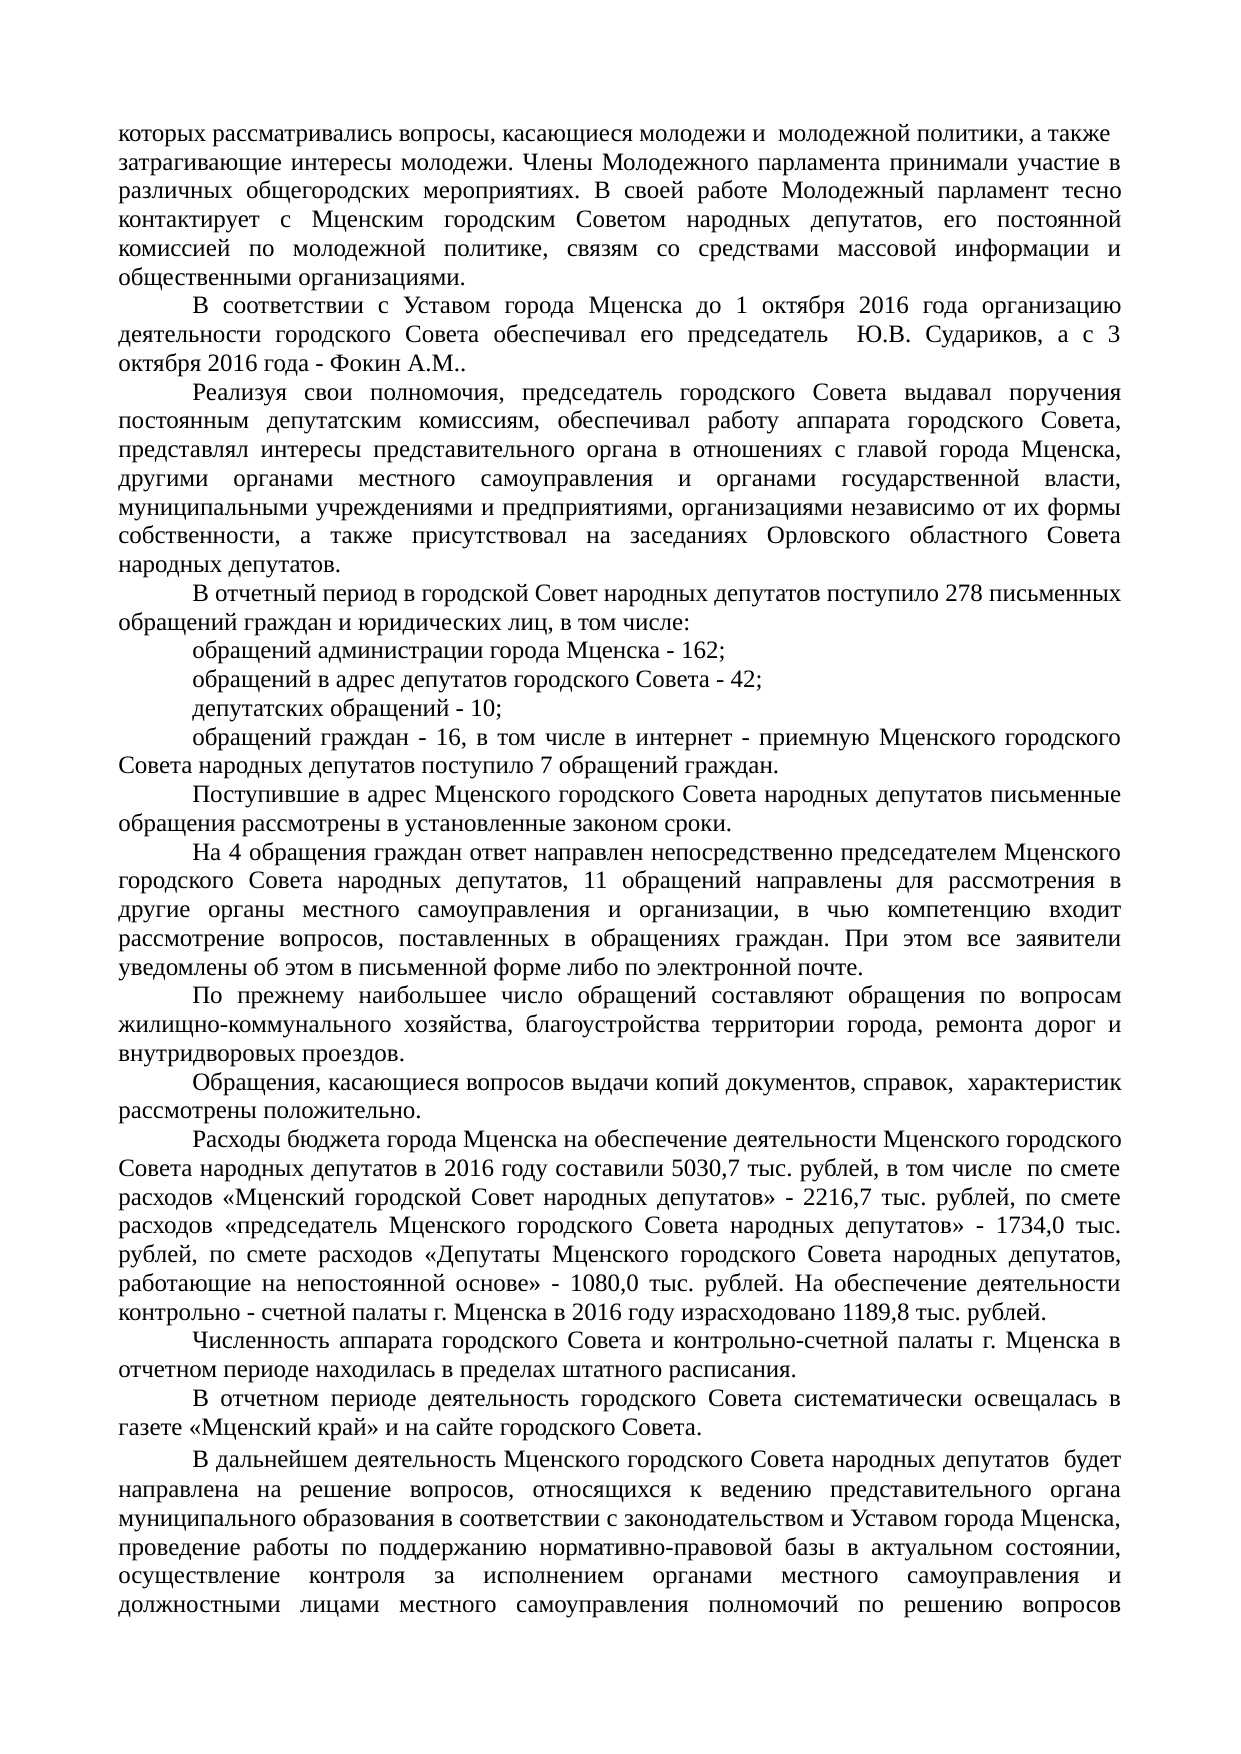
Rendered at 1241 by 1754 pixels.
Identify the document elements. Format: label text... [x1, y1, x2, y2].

text На 4 обращения граждан ответ направлен непосредственно председателем Мценского городского Совета народных депутатов, 11 обращений направлены для рассмотрения в другие органы местного самоуправления и организации, в чью компетенцию входит рассмотрение вопросов, поставленных в обращениях граждан. При этом все заявители уведомлены об этом в письменной форме либо по электронной почте. [118, 837, 1122, 981]
text обращений граждан - 16, в том числе в интернет - приемную Мценского городского Совета народных депутатов поступило 7 обращений граждан. [118, 722, 1122, 779]
text В отчетный период в городской Совет народных депутатов поступило 278 письменных обращений граждан и юридических лиц, в том числе: [118, 578, 1122, 636]
text депутатских обращений - 10; [118, 693, 1122, 722]
text затрагивающие интересы молодежи. Члены Молодежного парламента принимали участие в различных общегородских мероприятиях. В своей работе Молодежный парламент тесно контактирует с Мценским городским Советом народных депутатов, его постоянной комиссией по молодежной политике, связям со средствами массовой информации и общественными организациями. [118, 147, 1122, 291]
text В соответствии с Уставом города Мценска до 1 октября 2016 года организацию деятельности городского Совета обеспечивал его председатель Ю.В. Судариков, а с 3 октября 2016 года - Фокин А.М.. [118, 291, 1122, 377]
text Обращения, касающиеся вопросов выдачи копий документов, справок, характеристик рассмотрены положительно. [118, 1067, 1122, 1124]
text В отчетном периоде деятельность городского Совета систематически освещалась в газете «Мценский край» и на сайте городского Совета. [118, 1383, 1122, 1441]
text обращений в адрес депутатов городского Совета - 42; [118, 664, 1122, 693]
text Численность аппарата городского Совета и контрольно-счетной палаты г. Мценска в отчетном периоде находилась в пределах штатного расписания. [118, 1326, 1122, 1383]
text Реализуя свои полномочия, председатель городского Совета выдавал поручения постоянным депутатским комиссиям, обеспечивал работу аппарата городского Совета, представлял интересы представительного органа в отношениях с главой города Мценска, другими органами местного самоуправления и органами государственной власти, муниципальными учреждениями и предприятиями, организациями независимо от их формы собственности, а также присутствовал на заседаниях Орловского областного Совета народных депутатов. [118, 377, 1122, 578]
text По прежнему наибольшее число обращений составляют обращения по вопросам жилищно-коммунального хозяйства, благоустройства территории города, ремонта дорог и внутридворовых проездов. [118, 981, 1122, 1067]
text В дальнейшем деятельность Мценского городского Совета народных депутатов будет направлена на решение вопросов, относящихся к ведению представительного органа муниципального образования в соответствии с законодательством и Уставом города Мценска, проведение работы по поддержанию нормативно-правовой базы в актуальном состоянии, осуществление контроля за исполнением органами местного самоуправления и должностными лицами местного самоуправления полномочий по решению вопросов [118, 1441, 1122, 1618]
text Расходы бюджета города Мценска на обеспечение деятельности Мценского городского Совета народных депутатов в 2016 году составили 5030,7 тыс. рублей, в том числе по смете расходов «Мценский городской Совет народных депутатов» - 2216,7 тыс. рублей, по смете расходов «председатель Мценского городского Совета народных депутатов» - 1734,0 тыс. рублей, по смете расходов «Депутаты Мценского городского Совета народных депутатов, работающие на непостоянной основе» - 1080,0 тыс. рублей. На обеспечение деятельности контрольно - счетной палаты г. Мценска в 2016 году израсходовано 1189,8 тыс. рублей. [118, 1124, 1122, 1326]
text обращений администрации города Мценска - 162; [118, 636, 1122, 664]
text которых рассматривались вопросы, касающиеся молодежи и молодежной политики, а также [118, 118, 1122, 147]
text Поступившие в адрес Мценского городского Совета народных депутатов письменные обращения рассмотрены в установленные законом сроки. [118, 779, 1122, 837]
